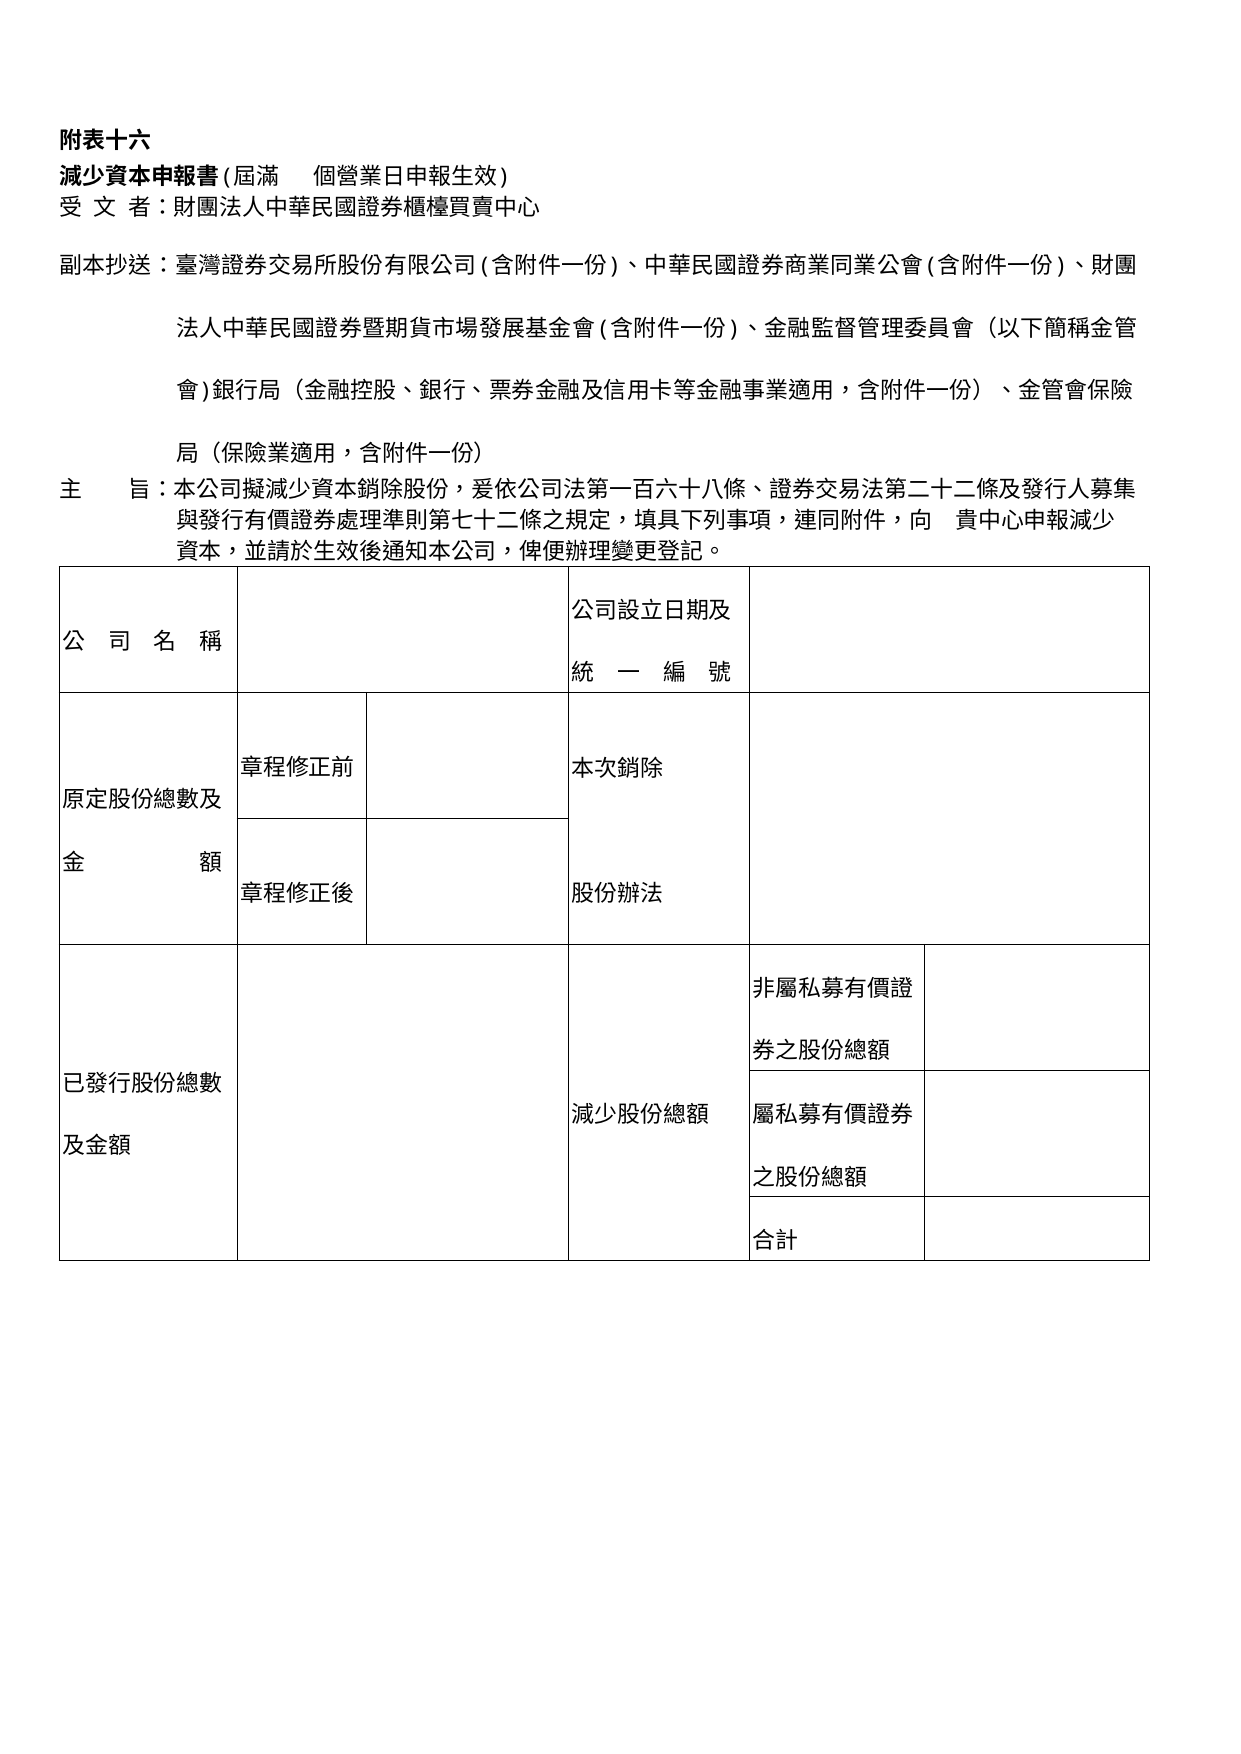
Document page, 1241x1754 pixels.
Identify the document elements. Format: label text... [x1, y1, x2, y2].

table_cell 合計 [750, 1197, 924, 1259]
table_cell [238, 945, 568, 1259]
table_cell 減少股份總額 [569, 945, 749, 1259]
text 主 旨：本公司擬減少資本銷除股份，爰依公司法第一百六十八條、證券交易法第二十二條及發行人募集與發行有價證券處理準則第七十二條之規定，填具下列事項，連同附件，向 貴中心申報減少資本，並請於生效後通知本公司，俾便辦理變更登記。 [59, 472, 1137, 566]
table_cell [925, 945, 1149, 1070]
table_header [238, 567, 568, 692]
table_cell 已發行股份總數 及金額 [60, 945, 237, 1259]
table_cell [367, 693, 568, 818]
text 附表十六 [59, 97, 1137, 159]
table_cell 屬私募有價證券之股份總額 [750, 1071, 924, 1196]
text 減少資本申報書(屆滿 個營業日申報生效) [59, 159, 1137, 191]
text 副本抄送：臺灣證券交易所股份有限公司(含附件一份)、中華民國證券商業同業公會(含附件一份)、財團法人中華民國證券暨期貨市場發展基金會(含附件一份)、金融監督管理委員會（以下簡稱金管會)銀行局（金融控股、銀行、票券金融及信用卡等金融事業適用，含附件一份）、金管會保險局（保險業適用，含附件一份） [59, 222, 1137, 472]
table_cell 章程修正後 [238, 819, 366, 944]
table_cell 非屬私募有價證券之股份總額 [750, 945, 924, 1070]
table_cell 原定股份總數及 金 額 [60, 693, 237, 944]
table_cell 本次銷除 股份辦法 [569, 693, 749, 944]
table_cell [750, 693, 1149, 944]
table_cell [367, 819, 568, 944]
table_cell 章程修正前 [238, 693, 366, 818]
text 受 文 者：財團法人中華民國證券櫃檯買賣中心 [59, 191, 1137, 222]
table_header 公 司 名 稱 [60, 567, 237, 692]
table_header [750, 567, 1149, 692]
table_cell [925, 1071, 1149, 1196]
table_header 公司設立日期及 統 一 編 號 [569, 567, 749, 692]
table_cell [925, 1197, 1149, 1259]
